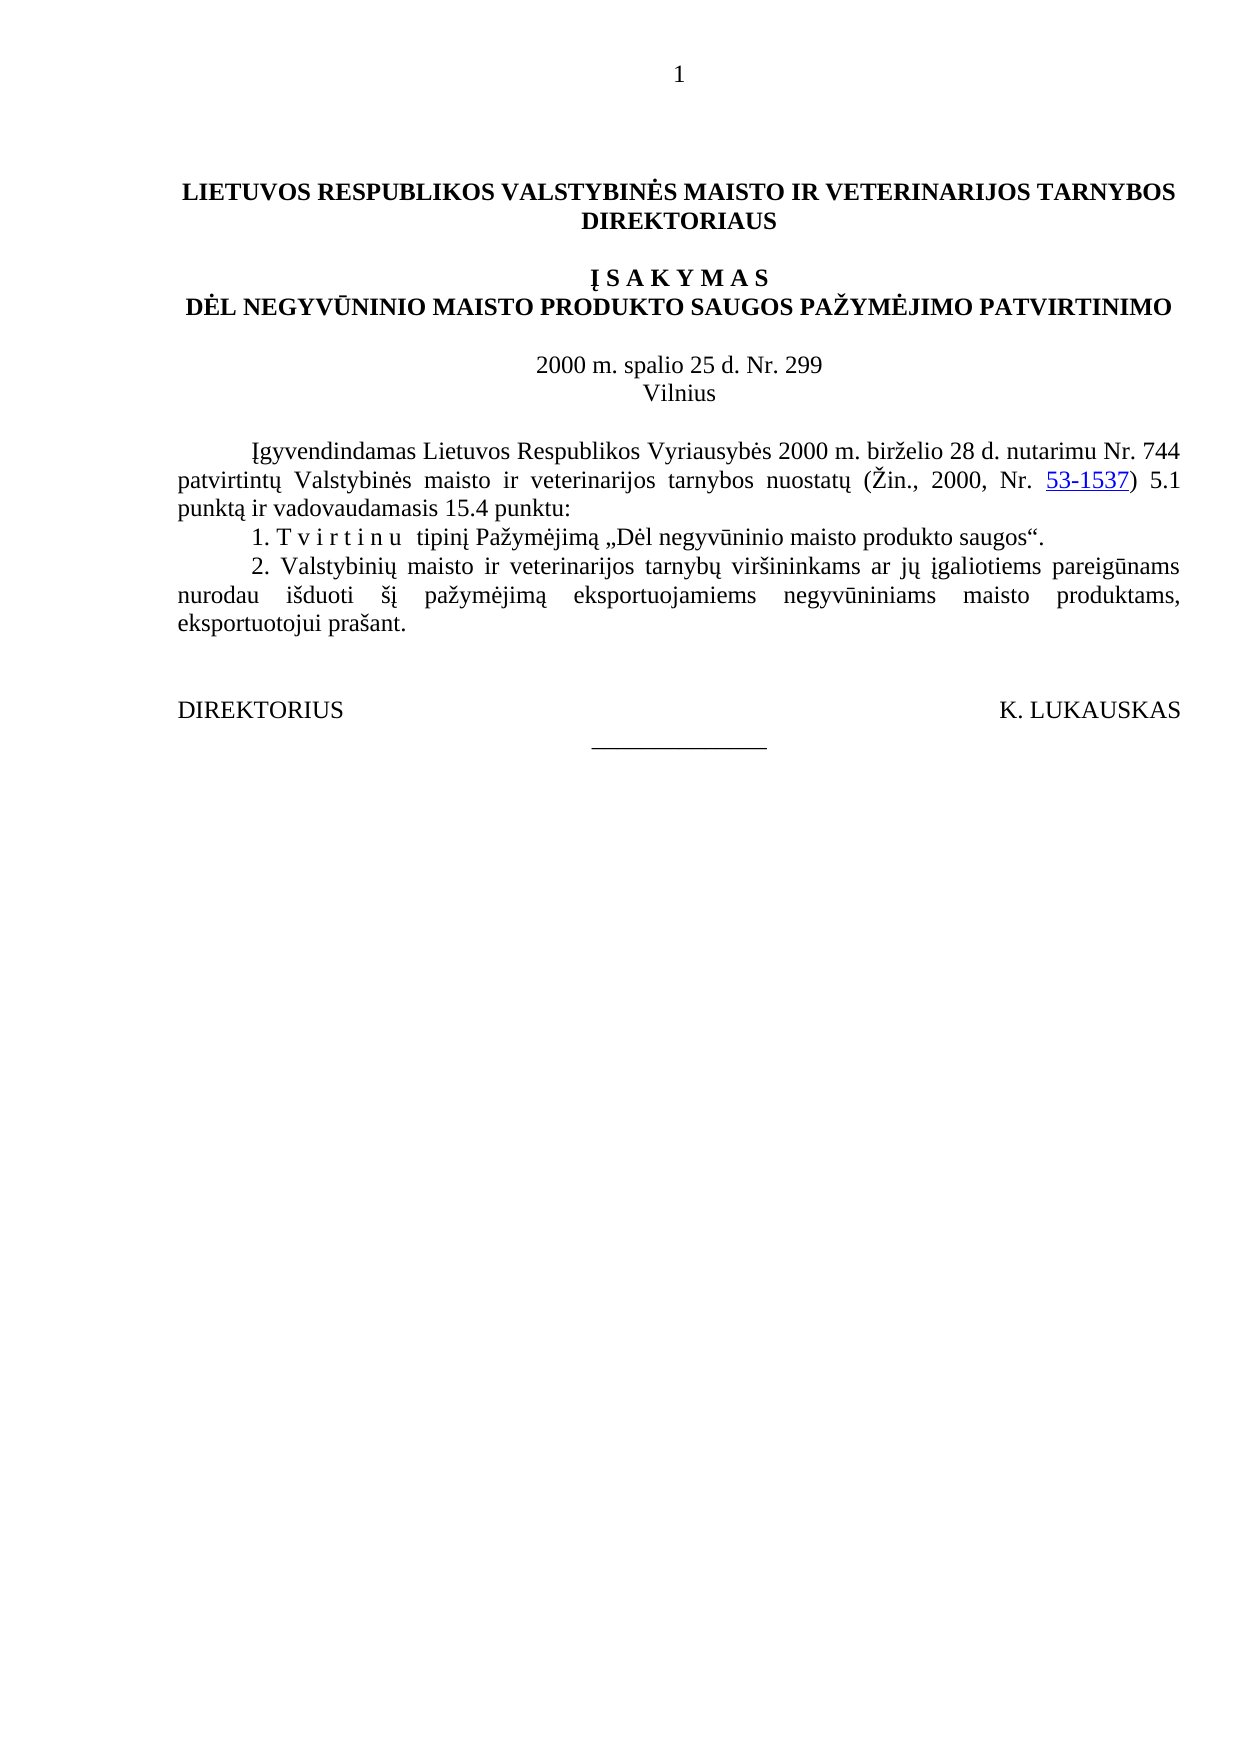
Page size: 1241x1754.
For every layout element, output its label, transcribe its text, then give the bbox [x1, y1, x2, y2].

text 2000 m. spalio 25 d. Nr. 299 [177, 350, 1181, 378]
text LIETUVOS RESPUBLIKOS VALSTYBINĖS MAISTO IR VETERINARIJOS TARNYBOS DIREKTORIAUS [177, 177, 1181, 235]
text 2. Valstybinių maisto ir veterinarijos tarnybų viršininkams ar jų įgaliotiems pareigūnams nurodau išduoti šį pažymėjimą eksportuojamiems negyvūniniams maisto produktams, eksportuotojui prašant. [177, 551, 1181, 637]
text Į S A K Y M A S [177, 263, 1181, 292]
text DĖL NEGYVŪNINIO MAISTO PRODUKTO SAUGOS PAŽYMĖJIMO PATVIRTINIMO [177, 292, 1181, 321]
text ______________ [177, 723, 1181, 752]
text Įgyvendindamas Lietuvos Respublikos Vyriausybės 2000 m. birželio 28 d. nutarimu Nr. 744 patvirtintų Valstybinės maisto ir veterinarijos tarnybos nuostatų (Žin., 2000, Nr. 53-1537) 5.1 punktą ir vadovaudamasis 15.4 punktu: [177, 436, 1181, 522]
text Direktorius K. Lukauskas [177, 695, 1181, 723]
text 1. Tvirtinu tipinį Pažymėjimą „Dėl negyvūninio maisto produkto saugos“. [177, 522, 1181, 551]
text Vilnius [177, 378, 1181, 407]
